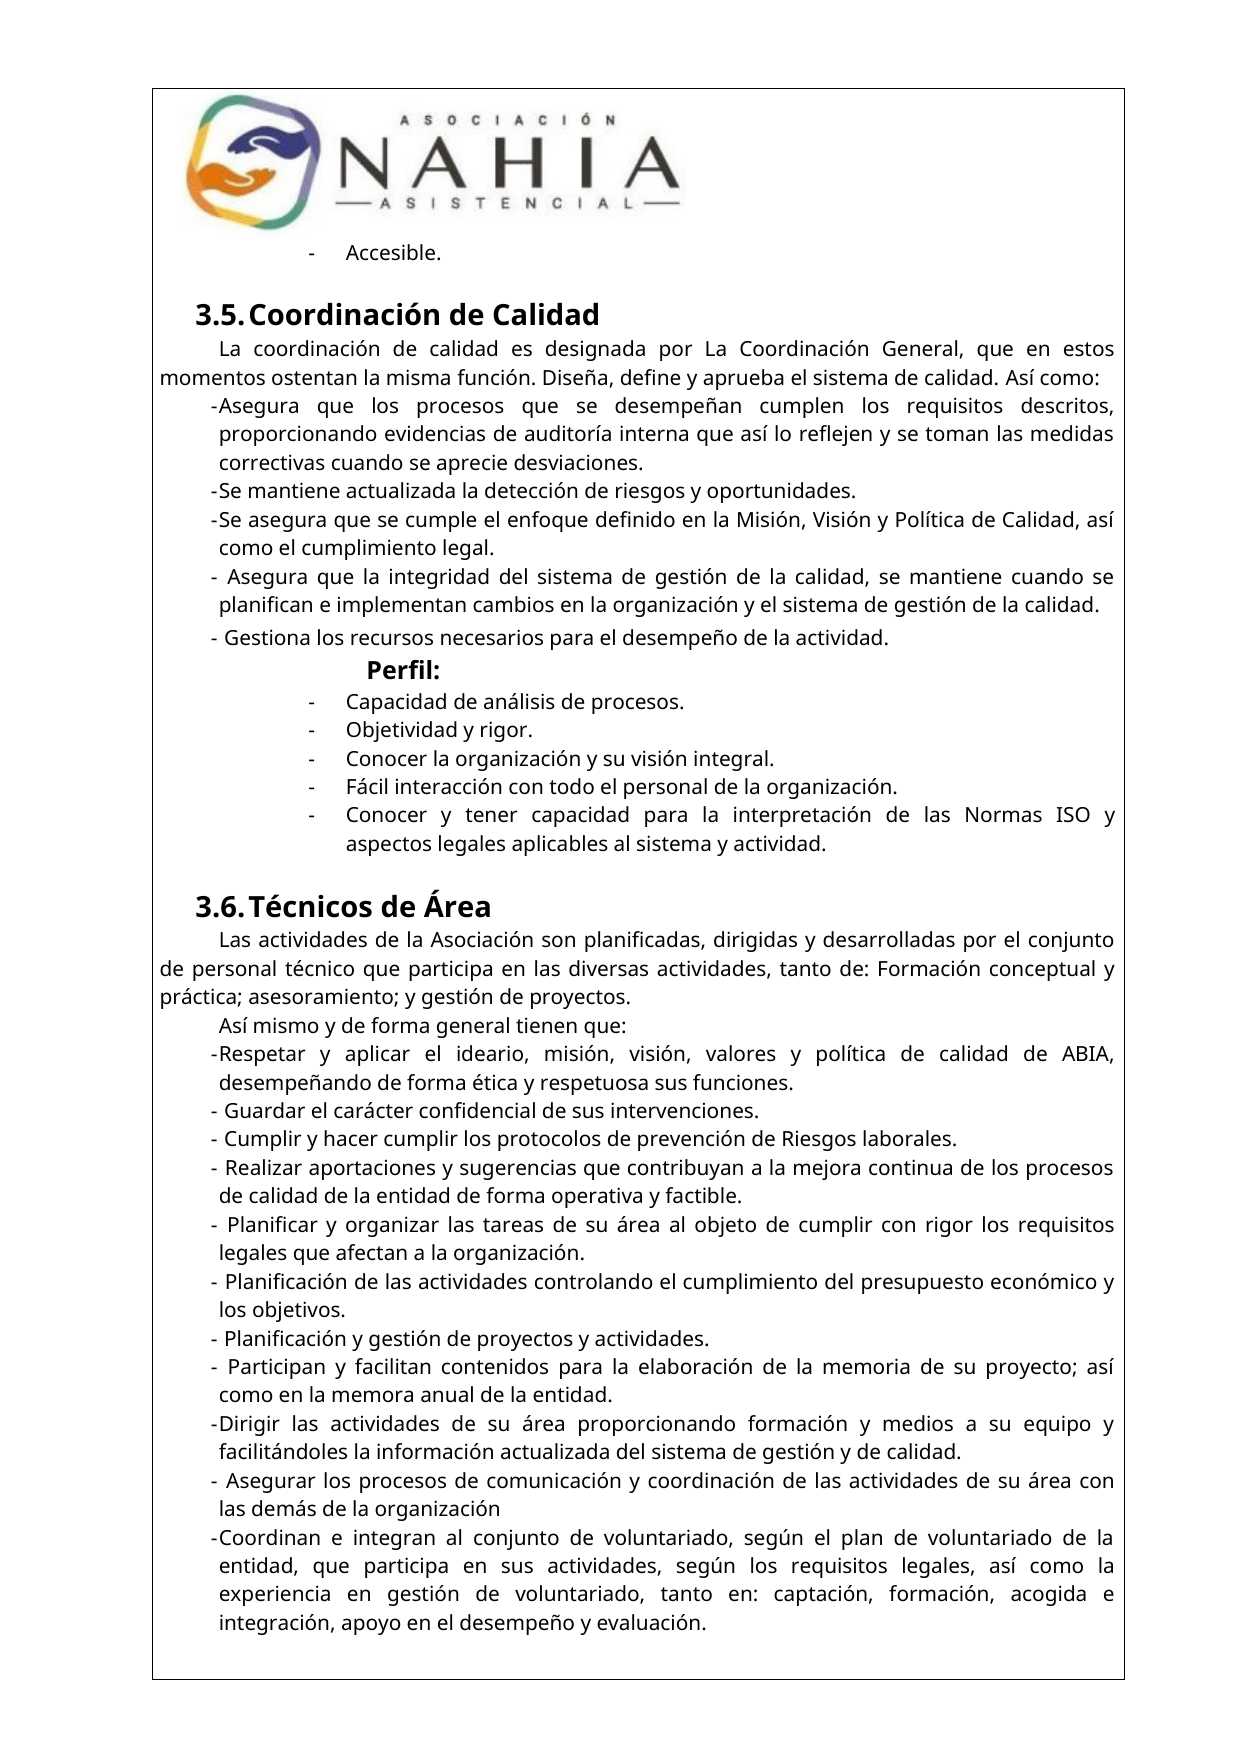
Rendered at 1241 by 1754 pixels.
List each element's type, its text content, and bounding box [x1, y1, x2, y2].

list Asegurar los procesos de comunicación y coordinación de las actividades de su área con las demás de la organización [211, 1466, 1116, 1523]
list Planificación de las actividades controlando el cumplimiento del presupuesto económico y los objetivos. [211, 1267, 1116, 1324]
text Perfil: [218, 653, 1116, 687]
list Planificación y gestión de proyectos y actividades. [211, 1324, 1116, 1352]
text Las actividades de la Asociación son planificadas, dirigidas y desarrolladas por el conjunto de personal técnico que participa en las diversas actividades, tanto de: Formación conceptual y práctica; asesoramiento; y gestión de proyectos. [159, 926, 1116, 1011]
list Realizar aportaciones y sugerencias que contribuyan a la mejora continua de los procesos de calidad de la entidad de forma operativa y factible. [211, 1153, 1116, 1210]
list Conocer la organización y su visión integral. [308, 744, 1116, 772]
list Conocer y tener capacidad para la interpretación de las Normas ISO y aspectos legales aplicables al sistema y actividad. [308, 801, 1116, 857]
list Accesible. [308, 238, 1116, 266]
list Participan y facilitan contenidos para la elaboración de la memoria de su proyecto; así como en la memora anual de la entidad. [211, 1352, 1116, 1409]
list Dirigir las actividades de su área proporcionando formación y medios a su equipo y facilitándoles la información actualizada del sistema de gestión y de calidad. [211, 1409, 1116, 1466]
list Objetividad y rigor. [308, 715, 1116, 744]
list Fácil interacción con todo el personal de la organización. [308, 772, 1116, 801]
list Coordinación de Calidad [195, 294, 1116, 334]
text Así mismo y de forma general tienen que: [159, 1011, 1116, 1039]
list Gestiona los recursos necesarios para el desempeño de la actividad. [211, 619, 1116, 653]
list Asegura que la integridad del sistema de gestión de la calidad, se mantiene cuando se planifican e implementan cambios en la organización y el sistema de gestión de la calidad. [211, 562, 1116, 619]
list Capacidad de análisis de procesos. [308, 687, 1116, 715]
list Respetar y aplicar el ideario, misión, visión, valores y política de calidad de ABIA, desempeñando de forma ética y respetuosa sus funciones. [211, 1039, 1116, 1096]
list Coordinan e integran al conjunto de voluntariado, según el plan de voluntariado de la entidad, que participa en sus actividades, según los requisitos legales, así como la experiencia en gestión de voluntariado, tanto en: captación, formación, acogida e integración, apoyo en el desempeño y evaluación. [211, 1523, 1116, 1636]
list Guardar el carácter confidencial de sus intervenciones. [211, 1096, 1116, 1124]
list Se mantiene actualizada la detección de riesgos y oportunidades. [211, 476, 1116, 505]
list Se asegura que se cumple el enfoque definido en la Misión, Visión y Política de Calidad, así como el cumplimiento legal. [211, 505, 1116, 562]
list Técnicos de Área [195, 886, 1116, 926]
text La coordinación de calidad es designada por La Coordinación General, que en estos momentos ostentan la misma función. Diseña, define y aprueba el sistema de calidad. Así como: [159, 334, 1116, 391]
list Cumplir y hacer cumplir los protocolos de prevención de Riesgos laborales. [211, 1124, 1116, 1153]
list Asegura que los procesos que se desempeñan cumplen los requisitos descritos, proporcionando evidencias de auditoría interna que así lo reflejen y se toman las medidas correctivas cuando se aprecie desviaciones. [211, 391, 1116, 476]
list Planificar y organizar las tareas de su área al objeto de cumplir con rigor los requisitos legales que afectan a la organización. [211, 1210, 1116, 1267]
